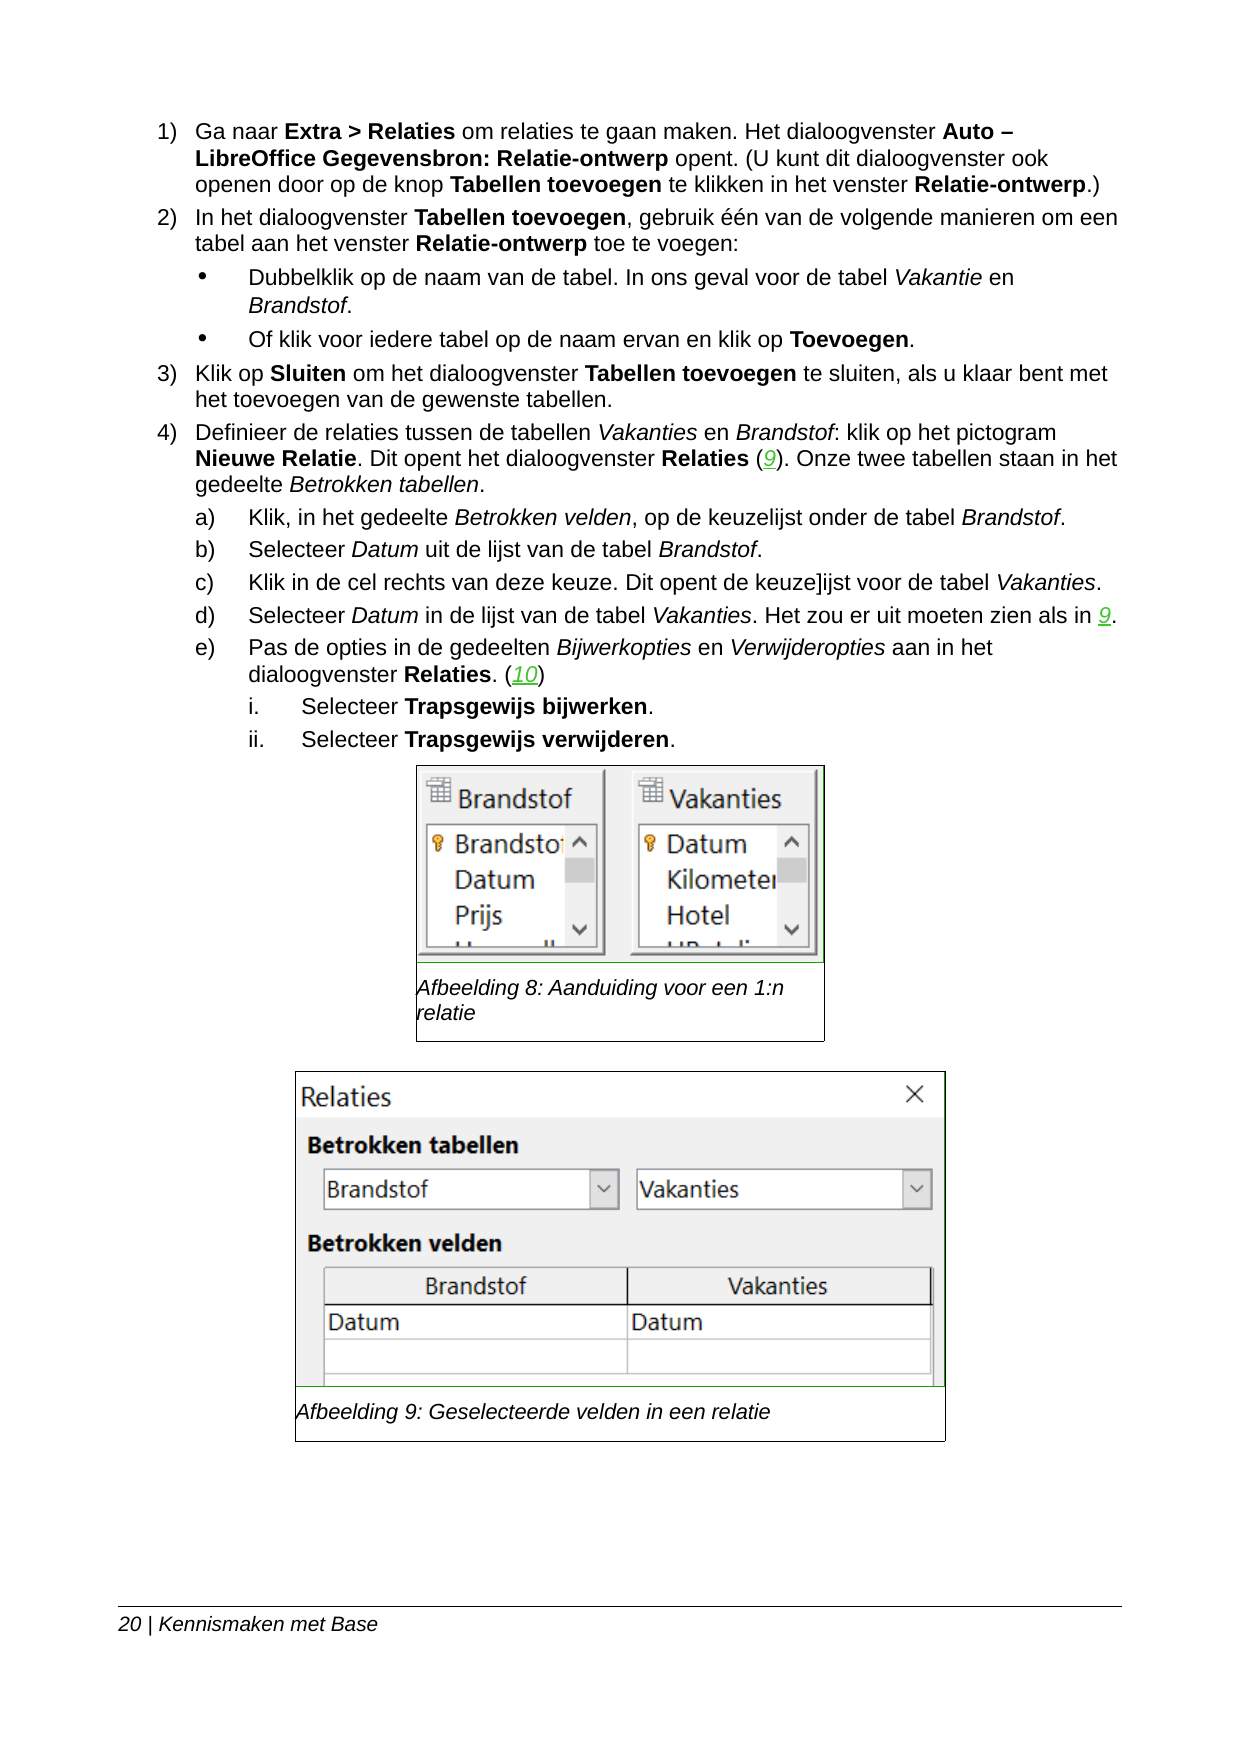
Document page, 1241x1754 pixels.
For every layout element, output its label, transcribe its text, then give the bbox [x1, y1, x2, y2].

list Dubbelklik op de naam van de tabel. In ons geval voor de tabel Vakantie en Brandstof. [195, 262, 1122, 318]
list Of klik voor iedere tabel op de naam ervan en klik op Toevoegen. [195, 324, 1122, 353]
list Selecteer Datum in de lijst van de tabel Vakanties. Het zou er uit moeten zien als in Afbeelding 9. [195, 602, 1122, 628]
list Pas de opties in de gedeelten Bijwerkopties en Verwijderopties aan in het dialoogvenster Relaties. (Afbeelding 10) [195, 634, 1122, 687]
list Selecteer Datum uit de lijst van de tabel Brandstof. [195, 536, 1122, 563]
list Selecteer Trapsgewijs bijwerken. [248, 693, 1122, 719]
list Klik in de cel rechts van deze keuze. Dit opent de keuze]ijst voor de tabel Vakanties. [195, 569, 1122, 595]
text Afbeelding 8: Aanduiding voor een 1:n relatie [417, 963, 824, 1025]
list Ga naar Extra > Relaties om relaties te gaan maken. Het dialoogvenster Auto – LibreOffice Gegevensbron: Relatie-ontwerp opent. (U kunt dit dialoogvenster ook openen door op de knop Tabellen toevoegen te klikken in het venster Relatie-ontwerp.) [177, 118, 1122, 197]
list Klik, in het gedeelte Betrokken velden, op de keuzelijst onder de tabel Brandstof. [195, 504, 1122, 530]
text Afbeelding 9: Geselecteerde velden in een relatie [296, 1387, 945, 1424]
picture [296, 1072, 944, 1386]
picture [417, 766, 823, 962]
list Selecteer Trapsgewijs verwijderen. [248, 726, 1122, 752]
list Klik op Sluiten om het dialoogvenster Tabellen toevoegen te sluiten, als u klaar bent met het toevoegen van de gewenste tabellen. [177, 359, 1122, 412]
list In het dialoogvenster Tabellen toevoegen, gebruik één van de volgende manieren om een tabel aan het venster Relatie-ontwerp toe te voegen: [177, 203, 1122, 256]
list Definieer de relaties tussen de tabellen Vakanties en Brandstof: klik op het pictogram Nieuwe Relatie. Dit opent het dialoogvenster Relaties (Afbeelding 9). Onze twee tabellen staan in het gedeelte Betrokken tabellen. [177, 418, 1122, 498]
